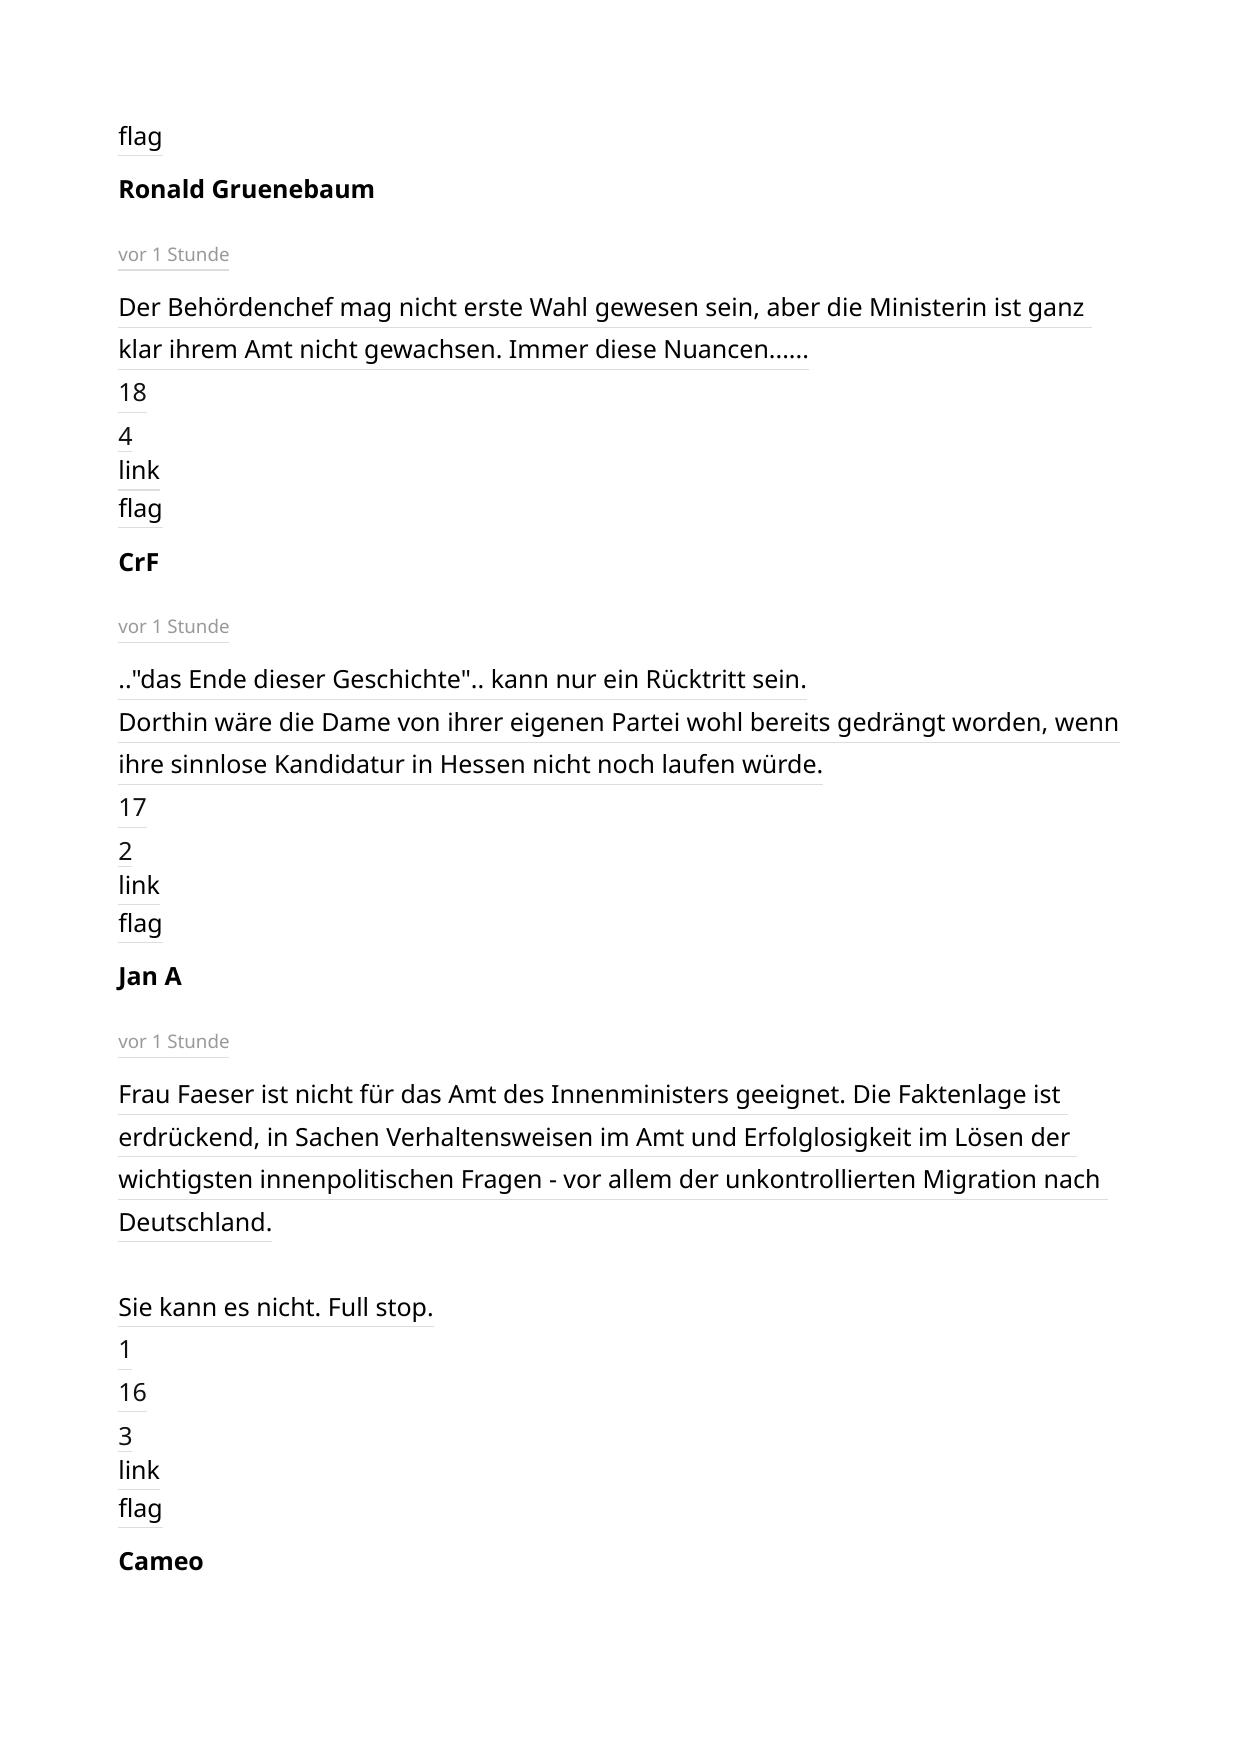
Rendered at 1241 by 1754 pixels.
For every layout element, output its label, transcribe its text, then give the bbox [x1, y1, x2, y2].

text Der Behördenchef mag nicht erste Wahl gewesen sein, aber die Ministerin ist ganz klar ihrem Amt nicht gewachsen. Immer diese Nuancen...... [118, 290, 1122, 370]
text vor 1 Stunde [118, 613, 1117, 643]
text 16 [118, 1374, 1122, 1412]
text flag [118, 1490, 1122, 1528]
text Cameo [118, 1544, 1122, 1578]
text 3 [118, 1417, 1122, 1452]
text link [118, 1452, 1122, 1490]
text link [118, 867, 1122, 905]
text 4 [118, 417, 1122, 452]
text 17 [118, 789, 1122, 828]
text 2 [118, 832, 1122, 867]
text flag [118, 118, 1122, 156]
text .."das Ende dieser Geschichte".. kann nur ein Rücktritt sein. Dorthin wäre die Dame von ihrer eigenen Partei wohl bereits gedrängt worden, wenn ihre sinnlose Kandidatur in Hessen nicht noch laufen würde. [118, 662, 1122, 785]
text vor 1 Stunde [118, 241, 1117, 271]
text flag [118, 491, 1122, 528]
text flag [118, 905, 1122, 943]
text vor 1 Stunde [118, 1028, 1117, 1058]
text Frau Faeser ist nicht für das Amt des Innenministers geeignet. Die Faktenlage ist erdrückend, in Sachen Verhaltensweisen im Amt und Erfolglosigkeit im Lösen der wichtigsten innenpolitischen Fragen - vor allem der unkontrollierten Migration nach Deutschland. Sie kann es nicht. Full stop. [118, 1077, 1122, 1327]
text 1 [118, 1332, 1122, 1370]
text 18 [118, 375, 1122, 413]
text CrF [118, 544, 1122, 578]
text link [118, 452, 1122, 491]
text Ronald Gruenebaum [118, 172, 1122, 206]
text Jan A [118, 959, 1122, 993]
